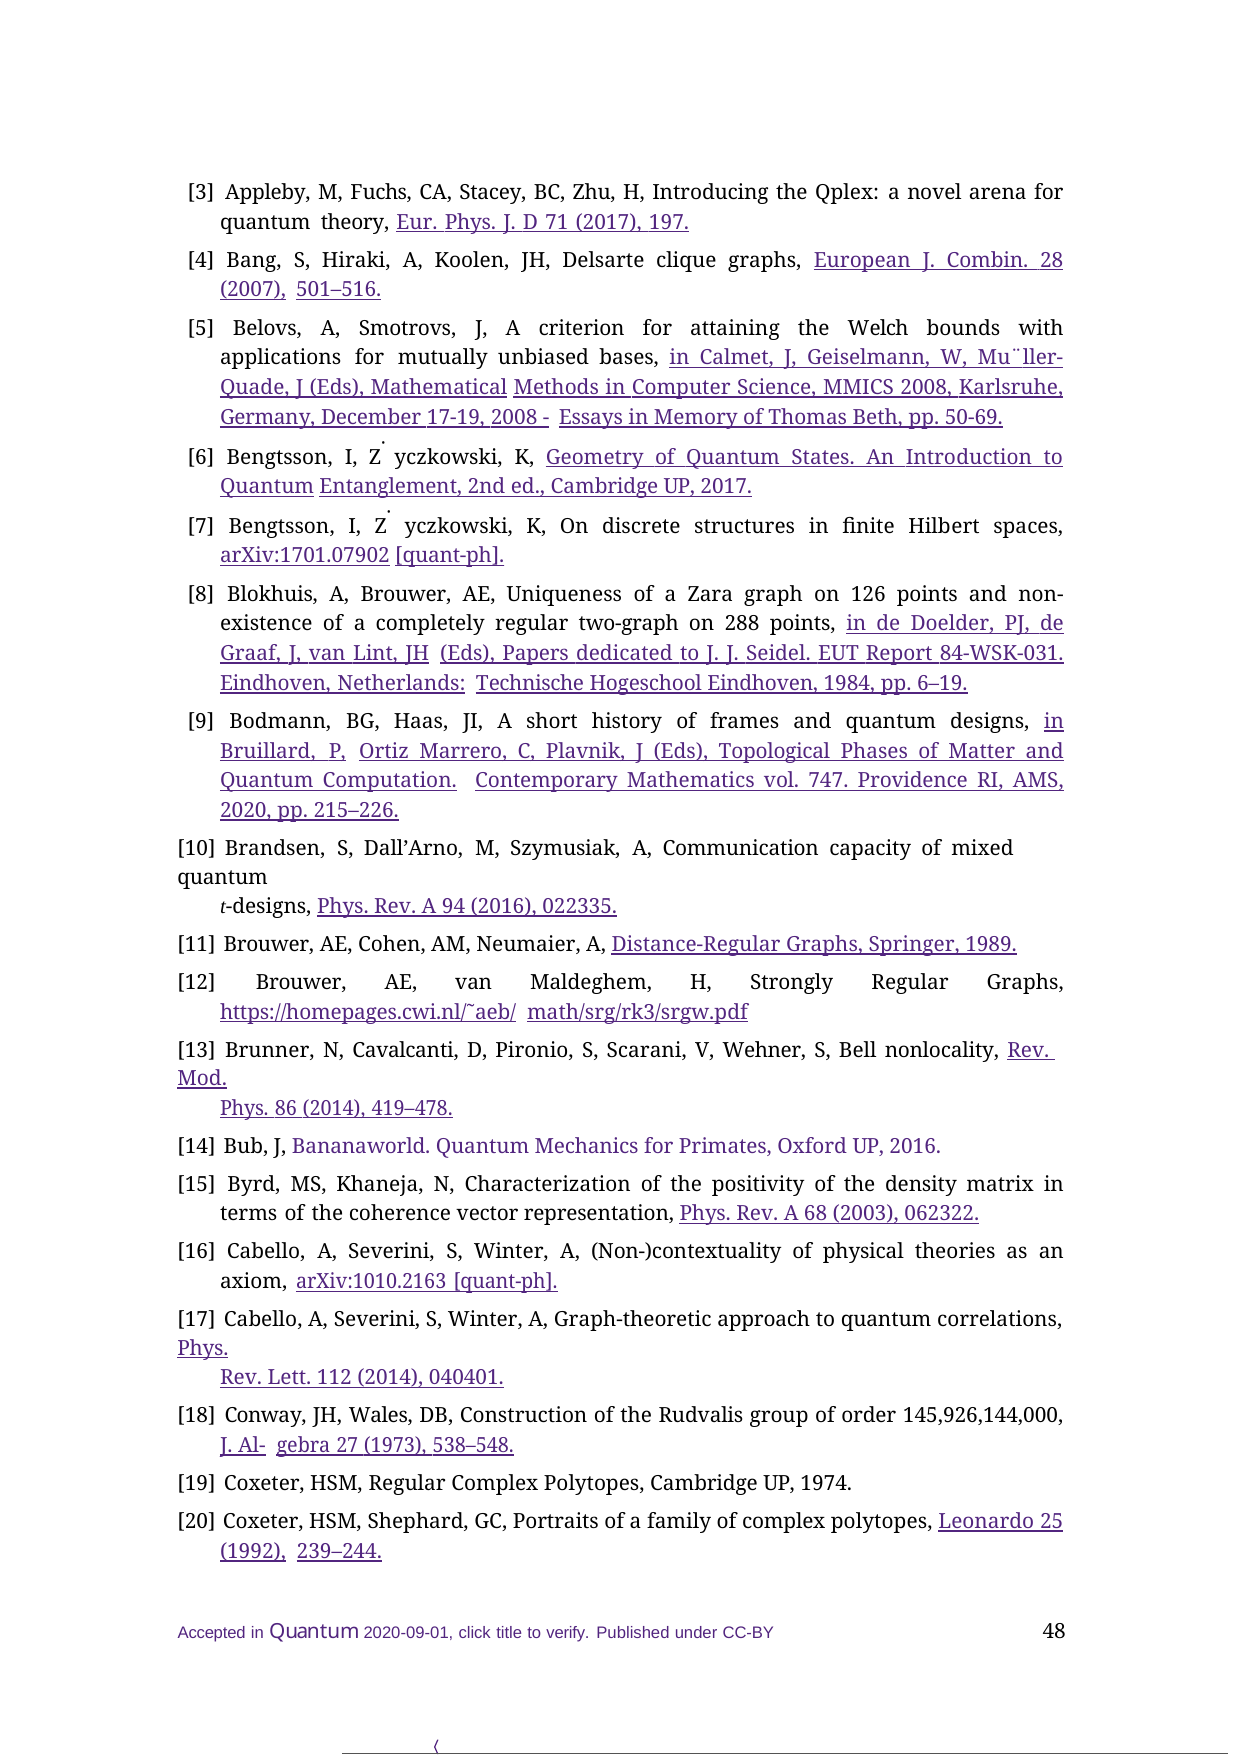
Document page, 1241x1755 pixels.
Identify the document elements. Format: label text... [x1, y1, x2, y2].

text [13] Brunner, N, Cavalcanti, D, Pironio, S, Scarani, V, Wehner, S, Bell nonlocality, Rev. Mod. [177, 1035, 1076, 1092]
text [20] Coxeter, HSM, Shephard, GC, Portraits of a family of complex polytopes, Leonardo 25 (1992), 239–244. [177, 1506, 1064, 1564]
text [7] Bengtsson, I, Z˙ yczkowski, K, On discrete structures in finite Hilbert spaces, arXiv:1701.07902 [quant-ph]. [187, 504, 1064, 569]
text [4] Bang, S, Hiraki, A, Koolen, JH, Delsarte clique graphs, European J. Combin. 28 (2007), 501–516. [187, 245, 1064, 303]
text [17] Cabello, A, Severini, S, Winter, A, Graph-theoretic approach to quantum correlations, Phys. [177, 1304, 1076, 1361]
text [9] Bodmann, BG, Haas, JI, A short history of frames and quantum designs, in Bruillard, P, Ortiz Marrero, C, Plavnik, J (Eds), Topological Phases of Matter and Quantum Computation. Contemporary Mathematics vol. 747. Providence RI, AMS, 2020, pp. 215–226. [187, 706, 1064, 824]
text [8] Blokhuis, A, Brouwer, AE, Uniqueness of a Zara graph on 126 points and non-existence of a completely regular two-graph on 288 points, in de Doelder, PJ, de Graaf, J, van Lint, JH (Eds), Papers dedicated to J. J. Seidel. EUT Report 84-WSK-031. Eindhoven, Netherlands: Technische Hogeschool Eindhoven, 1984, pp. 6–19. [187, 579, 1064, 696]
text Rev. Lett. 112 (2014), 040401. [220, 1362, 1076, 1391]
text t-designs, Phys. Rev. A 94 (2016), 022335. [220, 891, 1076, 919]
text [10] Brandsen, S, Dall’Arno, M, Szymusiak, A, Communication capacity of mixed quantum [177, 833, 1076, 890]
text [18] Conway, JH, Wales, DB, Construction of the Rudvalis group of order 145,926,144,000, J. Al- gebra 27 (1973), 538–548. [177, 1400, 1064, 1459]
text [5] Belovs, A, Smotrovs, J, A criterion for attaining the Welch bounds with applications for mutually unbiased bases, in Calmet, J, Geiselmann, W, Mu¨ller-Quade, J (Eds), Mathematical Methods in Computer Science, MMICS 2008, Karlsruhe, Germany, December 17-19, 2008 - Essays in Memory of Thomas Beth, pp. 50-69. [187, 313, 1064, 430]
text [14] Bub, J, Bananaworld. Quantum Mechanics for Primates, Oxford UP, 2016. [177, 1131, 1076, 1159]
text [15] Byrd, MS, Khaneja, N, Characterization of the positivity of the density matrix in terms of the coherence vector representation, Phys. Rev. A 68 (2003), 062322. [177, 1169, 1064, 1227]
text Phys. 86 (2014), 419–478. [220, 1093, 1076, 1121]
text [3] Appleby, M, Fuchs, CA, Stacey, BC, Zhu, H, Introducing the Qplex: a novel arena for quantum theory, Eur. Phys. J. D 71 (2017), 197. [187, 177, 1064, 235]
text [6] Bengtsson, I, Z˙ yczkowski, K, Geometry of Quantum States. An Introduction to Quantum Entanglement, 2nd ed., Cambridge UP, 2017. [187, 435, 1064, 500]
text [11] Brouwer, AE, Cohen, AM, Neumaier, A, Distance-Regular Graphs, Springer, 1989. [177, 929, 1076, 957]
text [16] Cabello, A, Severini, S, Winter, A, (Non-)contextuality of physical theories as an axiom, arXiv:1010.2163 [quant-ph]. [177, 1237, 1064, 1295]
text [19] Coxeter, HSM, Regular Complex Polytopes, Cambridge UP, 1974. [177, 1468, 1076, 1497]
text [12] Brouwer, AE, van Maldeghem, H, Strongly Regular Graphs, https://homepages.cwi.nl/˜aeb/ math/srg/rk3/srgw.pdf [177, 967, 1064, 1025]
